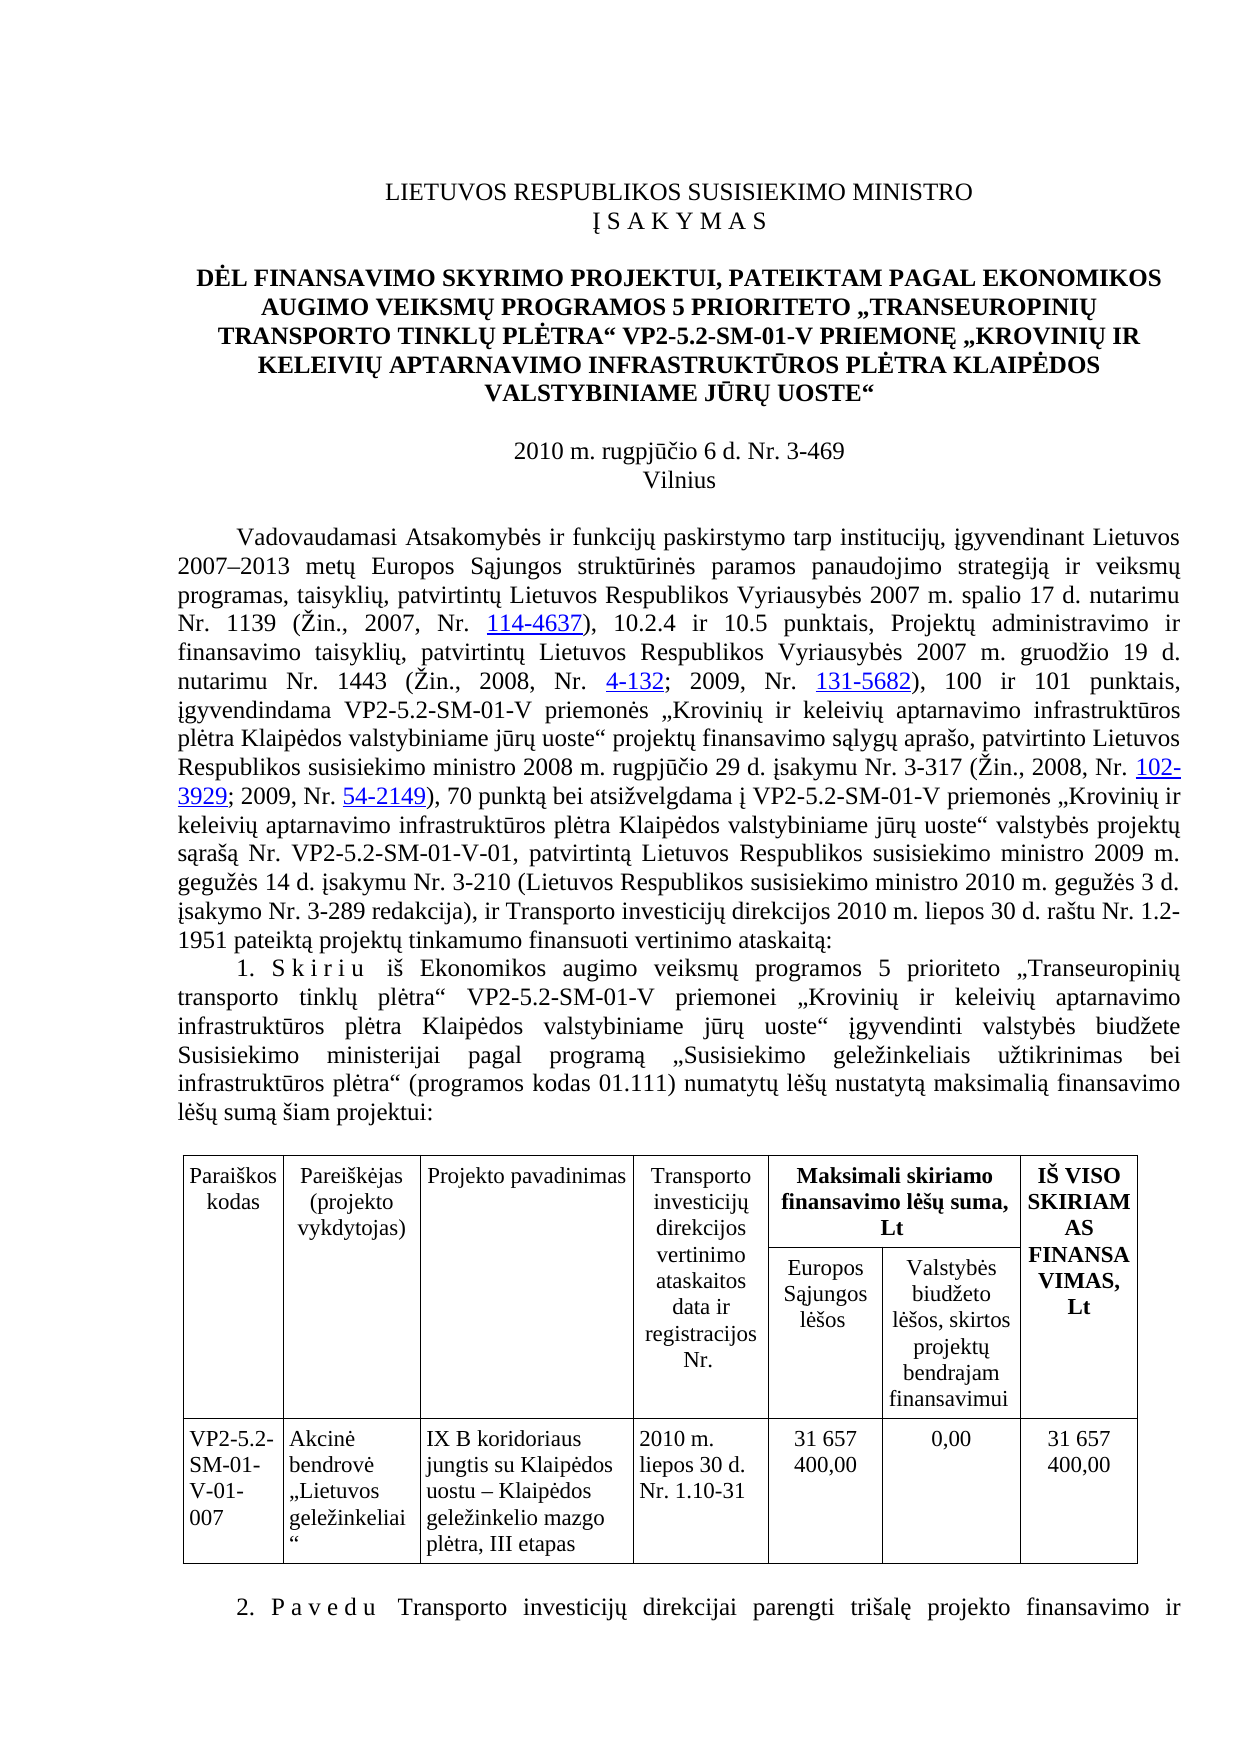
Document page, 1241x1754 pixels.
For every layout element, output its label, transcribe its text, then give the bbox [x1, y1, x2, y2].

table_cell Valstybės biudžeto lėšos, skirtos projektų bendrajam finansavimui [883, 1248, 1020, 1418]
table_header Projekto pavadinimas [421, 1156, 633, 1418]
text 1. Skiriu iš Ekonomikos augimo veiksmų programos 5 prioriteto „Transeuropinių transporto tinklų plėtra“ VP2-5.2-SM-01-V priemonei „Krovinių ir keleivių aptarnavimo infrastruktūros plėtra Klaipėdos valstybiniame jūrų uoste“ įgyvendinti valstybės biudžete Susisiekimo ministerijai pagal programą „Susisiekimo geležinkeliais užtikrinimas bei infrastruktūros plėtra“ (programos kodas 01.111) numatytų lėšų nustatytą maksimalią finansavimo lėšų sumą šiam projektui: [177, 953, 1181, 1126]
table_header IŠ VISO SKIRIAMAS FINANSAVIMAS, Lt [1021, 1156, 1137, 1418]
text Vadovaudamasi Atsakomybės ir funkcijų paskirstymo tarp institucijų, įgyvendinant Lietuvos 2007–2013 metų Europos Sąjungos struktūrinės paramos panaudojimo strategiją ir veiksmų programas, taisyklių, patvirtintų Lietuvos Respublikos Vyriausybės 2007 m. spalio 17 d. nutarimu Nr. 1139 (Žin., 2007, Nr. 114-4637), 10.2.4 ir 10.5 punktais, Projektų administravimo ir finansavimo taisyklių, patvirtintų Lietuvos Respublikos Vyriausybės 2007 m. gruodžio 19 d. nutarimu Nr. 1443 (Žin., 2008, Nr. 4-132; 2009, Nr. 131-5682), 100 ir 101 punktais, įgyvendindama VP2-5.2-SM-01-V priemonės „Krovinių ir keleivių aptarnavimo infrastruktūros plėtra Klaipėdos valstybiniame jūrų uoste“ projektų finansavimo sąlygų aprašo, patvirtinto Lietuvos Respublikos susisiekimo ministro 2008 m. rugpjūčio 29 d. įsakymu Nr. 3-317 (Žin., 2008, Nr. 102-3929; 2009, Nr. 54-2149), 70 punktą bei atsižvelgdama į VP2-5.2-SM-01-V priemonės „Krovinių ir keleivių aptarnavimo infrastruktūros plėtra Klaipėdos valstybiniame jūrų uoste“ valstybės projektų sąrašą Nr. VP2-5.2-SM-01-V-01, patvirtintą Lietuvos Respublikos susisiekimo ministro 2009 m. gegužės 14 d. įsakymu Nr. 3-210 (Lietuvos Respublikos susisiekimo ministro 2010 m. gegužės 3 d. įsakymo Nr. 3-289 redakcija), ir Transporto investicijų direkcijos 2010 m. liepos 30 d. raštu Nr. 1.2-1951 pateiktą projektų tinkamumo finansuoti vertinimo ataskaitą: [177, 522, 1181, 953]
table_cell 0,00 [883, 1419, 1020, 1562]
table_cell VP2-5.2-SM-01-V-01-007 [184, 1419, 283, 1562]
table_cell Europos Sąjungos lėšos [769, 1248, 882, 1418]
text Vilnius [177, 465, 1181, 493]
table_header Paraiškos kodas [184, 1156, 283, 1418]
table_cell 31 657 400,00 [769, 1419, 882, 1562]
table_header Transporto investicijų direkcijos vertinimo ataskaitos data ir registracijos Nr. [634, 1156, 768, 1418]
table_header Pareiškėjas (projekto vykdytojas) [284, 1156, 420, 1418]
text 2010 m. rugpjūčio 6 d. Nr. 3-469 [177, 436, 1181, 465]
text LIETUVOS RESPUBLIKOS SUSISIEKIMO MINISTRO [177, 177, 1181, 206]
table_cell 2010 m. liepos 30 d. Nr. 1.10-31 [634, 1419, 768, 1562]
text 2. Pavedu Transporto investicijų direkcijai parengti trišalę projekto finansavimo ir [177, 1592, 1181, 1621]
table_cell Akcinė bendrovė „Lietuvos geležinkeliai“ [284, 1419, 420, 1562]
table_cell 31 657 400,00 [1021, 1419, 1137, 1562]
table_header Maksimali skiriamo finansavimo lėšų suma, Lt [769, 1156, 1020, 1247]
text DĖL FINANSAVIMO SKYRIMO PROJEKTUI, PATEIKTAM PAGAL EKONOMIKOS AUGIMO VEIKSMŲ PROGRAMOS 5 PRIORITETO „TRANSEUROPINIŲ TRANSPORTO TINKLŲ PLĖTRA“ VP2-5.2-SM-01-V PRIEMONĘ „KROVINIŲ IR KELEIVIŲ APTARNAVIMO INFRASTRUKTŪROS PLĖTRA KLAIPĖDOS VALSTYBINIAME JŪRŲ UOSTE“ [177, 263, 1181, 407]
table_cell IX B koridoriaus jungtis su Klaipėdos uostu – Klaipėdos geležinkelio mazgo plėtra, III etapas [421, 1419, 633, 1562]
text ĮSAKYMAS [177, 206, 1181, 235]
